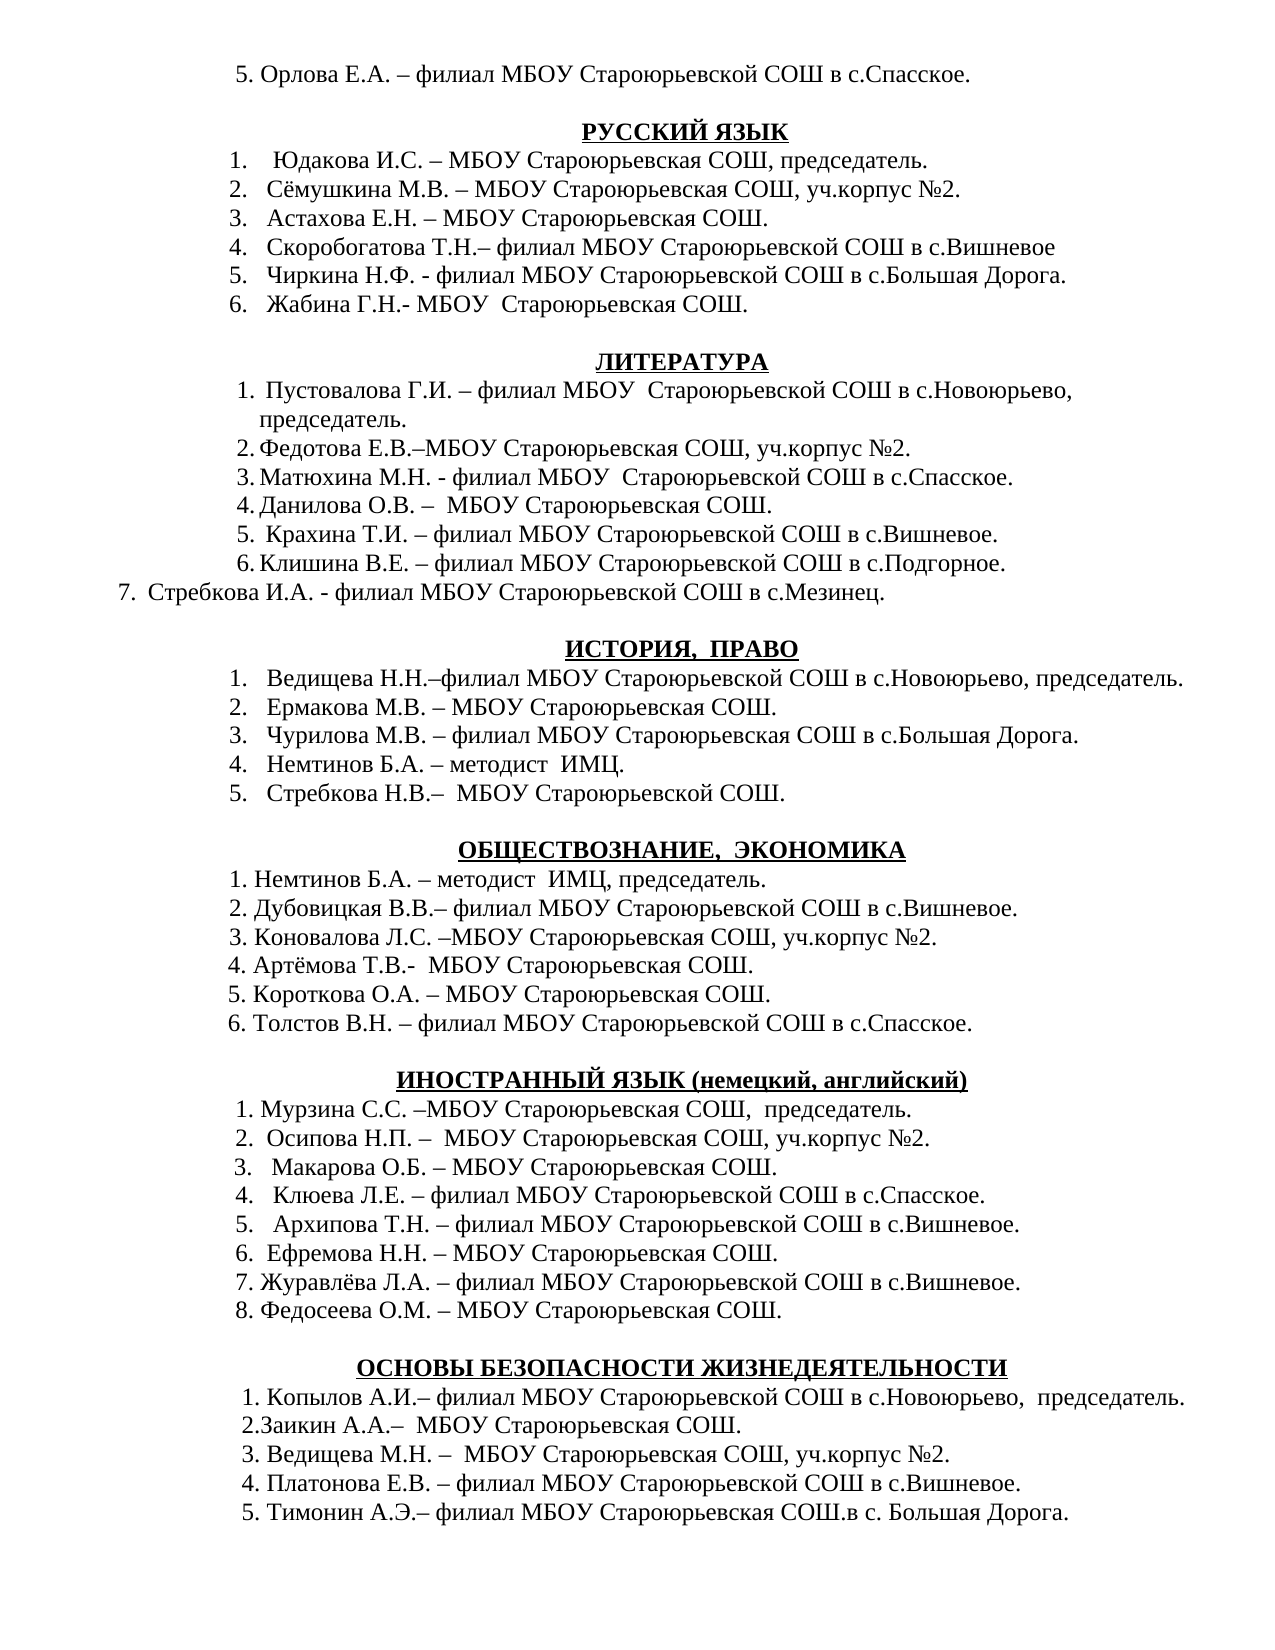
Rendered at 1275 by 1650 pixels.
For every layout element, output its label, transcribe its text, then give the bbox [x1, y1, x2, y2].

list Данилова О.В. – МБОУ Староюрьевская СОШ. [236, 490, 1216, 519]
text 1. Копылов А.И.– филиал МБОУ Староюрьевской СОШ в с.Новоюрьево, председатель. [148, 1382, 1216, 1410]
list Пустовалова Г.И. – филиал МБОУ Староюрьевской СОШ в с.Новоюрьево, председатель. [236, 375, 1216, 433]
list Ермакова М.В. – МБОУ Староюрьевская СОШ. [229, 692, 1216, 720]
text 1. Немтинов Б.А. – методист ИМЦ, председатель. [229, 864, 1216, 893]
list Клишина В.Е. – филиал МБОУ Староюрьевской СОШ в с.Подгорное. [236, 548, 1216, 577]
text ИСТОРИЯ, ПРАВО [148, 634, 1216, 663]
list Ведищева Н.Н.–филиал МБОУ Староюрьевской СОШ в с.Новоюрьево, председатель. [229, 663, 1216, 692]
text 5. Короткова О.А. – МБОУ Староюрьевская СОШ. [148, 979, 1216, 1008]
text 2.Заикин А.А.– МБОУ Староюрьевская СОШ. [148, 1410, 1216, 1439]
text 5. Тимонин А.Э.– филиал МБОУ Староюрьевская СОШ.в с. Большая Дорога. [148, 1497, 1216, 1525]
list Матюхина М.Н. - филиал МБОУ Староюрьевской СОШ в с.Спасское. [236, 462, 1216, 490]
text 3. Коновалова Л.С. –МБОУ Староюрьевская СОШ, уч.корпус №2. [229, 922, 1216, 950]
list Чиркина Н.Ф. - филиал МБОУ Староюрьевской СОШ в с.Большая Дорога. [229, 260, 1216, 289]
text 8. Федосеева О.М. – МБОУ Староюрьевская СОШ. [235, 1295, 1216, 1324]
text 1. Мурзина С.С. –МБОУ Староюрьевская СОШ, председатель. [148, 1094, 1216, 1123]
list Астахова Е.Н. – МБОУ Староюрьевская СОШ. [229, 203, 1216, 232]
list Стребкова И.А. - филиал МБОУ Староюрьевской СОШ в с.Мезинец. [118, 577, 1216, 605]
text ИНОСТРАННЫЙ ЯЗЫК (немецкий, английский) [148, 1065, 1216, 1094]
list Федотова Е.В.–МБОУ Староюрьевская СОШ, уч.корпус №2. [236, 433, 1216, 462]
text 6. Толстов В.Н. – филиал МБОУ Староюрьевской СОШ в с.Спасское. [148, 1008, 1216, 1037]
list Чурилова М.В. – филиал МБОУ Староюрьевская СОШ в с.Большая Дорога. [229, 720, 1216, 749]
list Крахина Т.И. – филиал МБОУ Староюрьевской СОШ в с.Вишневое. [236, 519, 1216, 548]
list Скоробогатова Т.Н.– филиал МБОУ Староюрьевской СОШ в с.Вишневое [229, 232, 1216, 260]
text 7. Журавлёва Л.А. – филиал МБОУ Староюрьевской СОШ в с.Вишневое. [235, 1267, 1216, 1295]
text ЛИТЕРАТУРА [148, 347, 1216, 375]
text 5. Архипова Т.Н. – филиал МБОУ Староюрьевской СОШ в с.Вишневое. [235, 1209, 1216, 1238]
text ОБЩЕСТВОЗНАНИЕ, ЭКОНОМИКА [148, 835, 1216, 864]
text 4. Артёмова Т.В.- МБОУ Староюрьевская СОШ. [148, 950, 1216, 979]
list Юдакова И.С. – МБОУ Староюрьевская СОШ, председатель. [229, 145, 1216, 174]
list Немтинов Б.А. – методист ИМЦ. [229, 749, 1216, 778]
text 2. Осипова Н.П. – МБОУ Староюрьевская СОШ, уч.корпус №2. [235, 1123, 1216, 1152]
text 6. Ефремова Н.Н. – МБОУ Староюрьевская СОШ. [235, 1238, 1216, 1267]
text РУССКИЙ ЯЗЫК [148, 117, 1216, 145]
text ОСНОВЫ БЕЗОПАСНОСТИ ЖИЗНЕДЕЯТЕЛЬНОСТИ [148, 1353, 1216, 1382]
list Сёмушкина М.В. – МБОУ Староюрьевская СОШ, уч.корпус №2. [229, 174, 1216, 203]
text 2. Дубовицкая В.В.– филиал МБОУ Староюрьевской СОШ в с.Вишневое. [229, 893, 1216, 922]
text 5. Орлова Е.А. – филиал МБОУ Староюрьевской СОШ в с.Спасское. [223, 59, 1216, 88]
text 4. Клюева Л.Е. – филиал МБОУ Староюрьевской СОШ в с.Спасское. [235, 1180, 1216, 1209]
text 3. Макарова О.Б. – МБОУ Староюрьевская СОШ. [177, 1152, 1216, 1180]
list Жабина Г.Н.- МБОУ Староюрьевская СОШ. [229, 289, 1216, 318]
text 4. Платонова Е.В. – филиал МБОУ Староюрьевской СОШ в с.Вишневое. [148, 1468, 1216, 1497]
text 3. Ведищева М.Н. – МБОУ Староюрьевская СОШ, уч.корпус №2. [148, 1439, 1216, 1468]
list Стребкова Н.В.– МБОУ Староюрьевской СОШ. [229, 778, 1216, 807]
